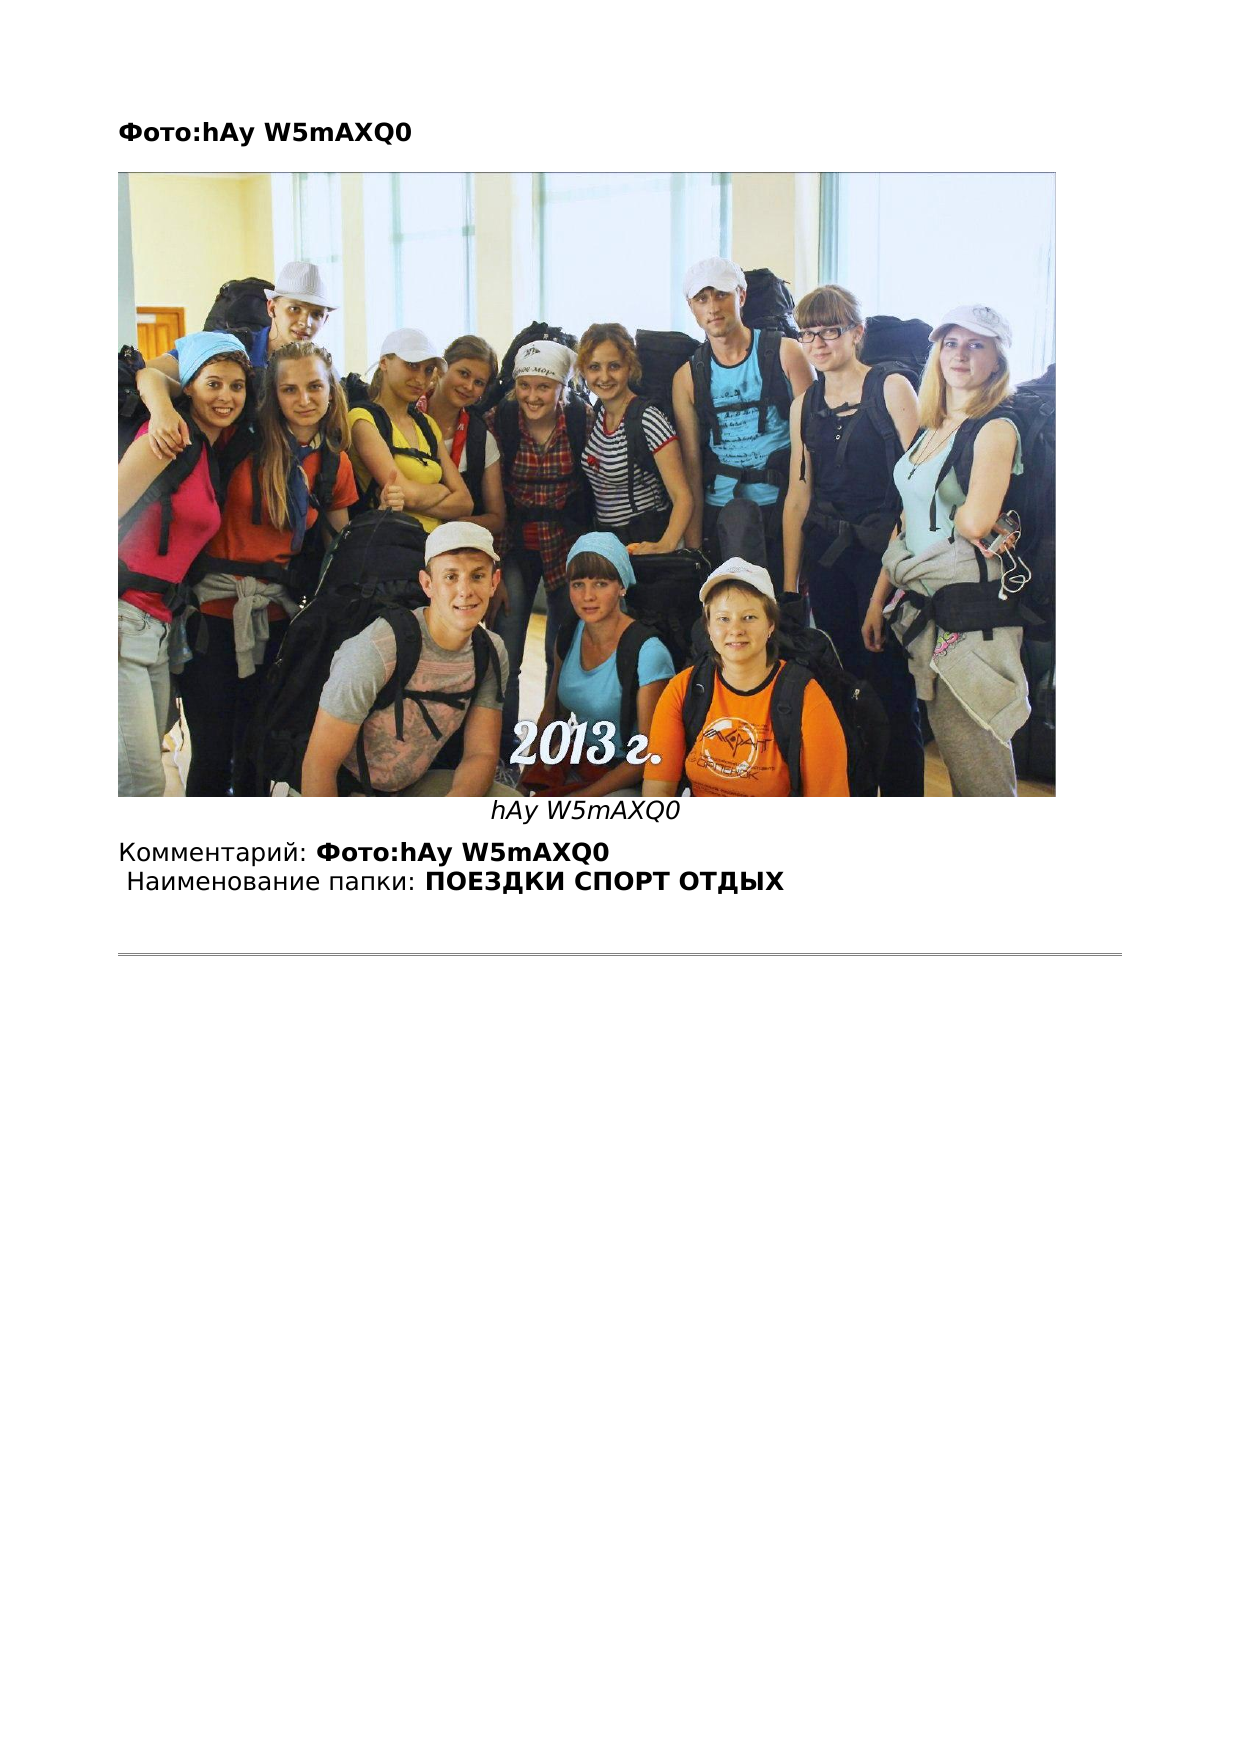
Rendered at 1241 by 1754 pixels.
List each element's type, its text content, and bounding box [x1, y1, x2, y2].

picture [118, 172, 1056, 797]
text Комментарий: Фото:hAy W5mAXQ0 Наименование папки: ПОЕЗДКИ СПОРТ ОТДЫХ [118, 838, 1122, 926]
text hAy W5mAXQ0 [118, 797, 1056, 826]
subtitle Фото:hAy W5mAXQ0 [118, 118, 1122, 147]
